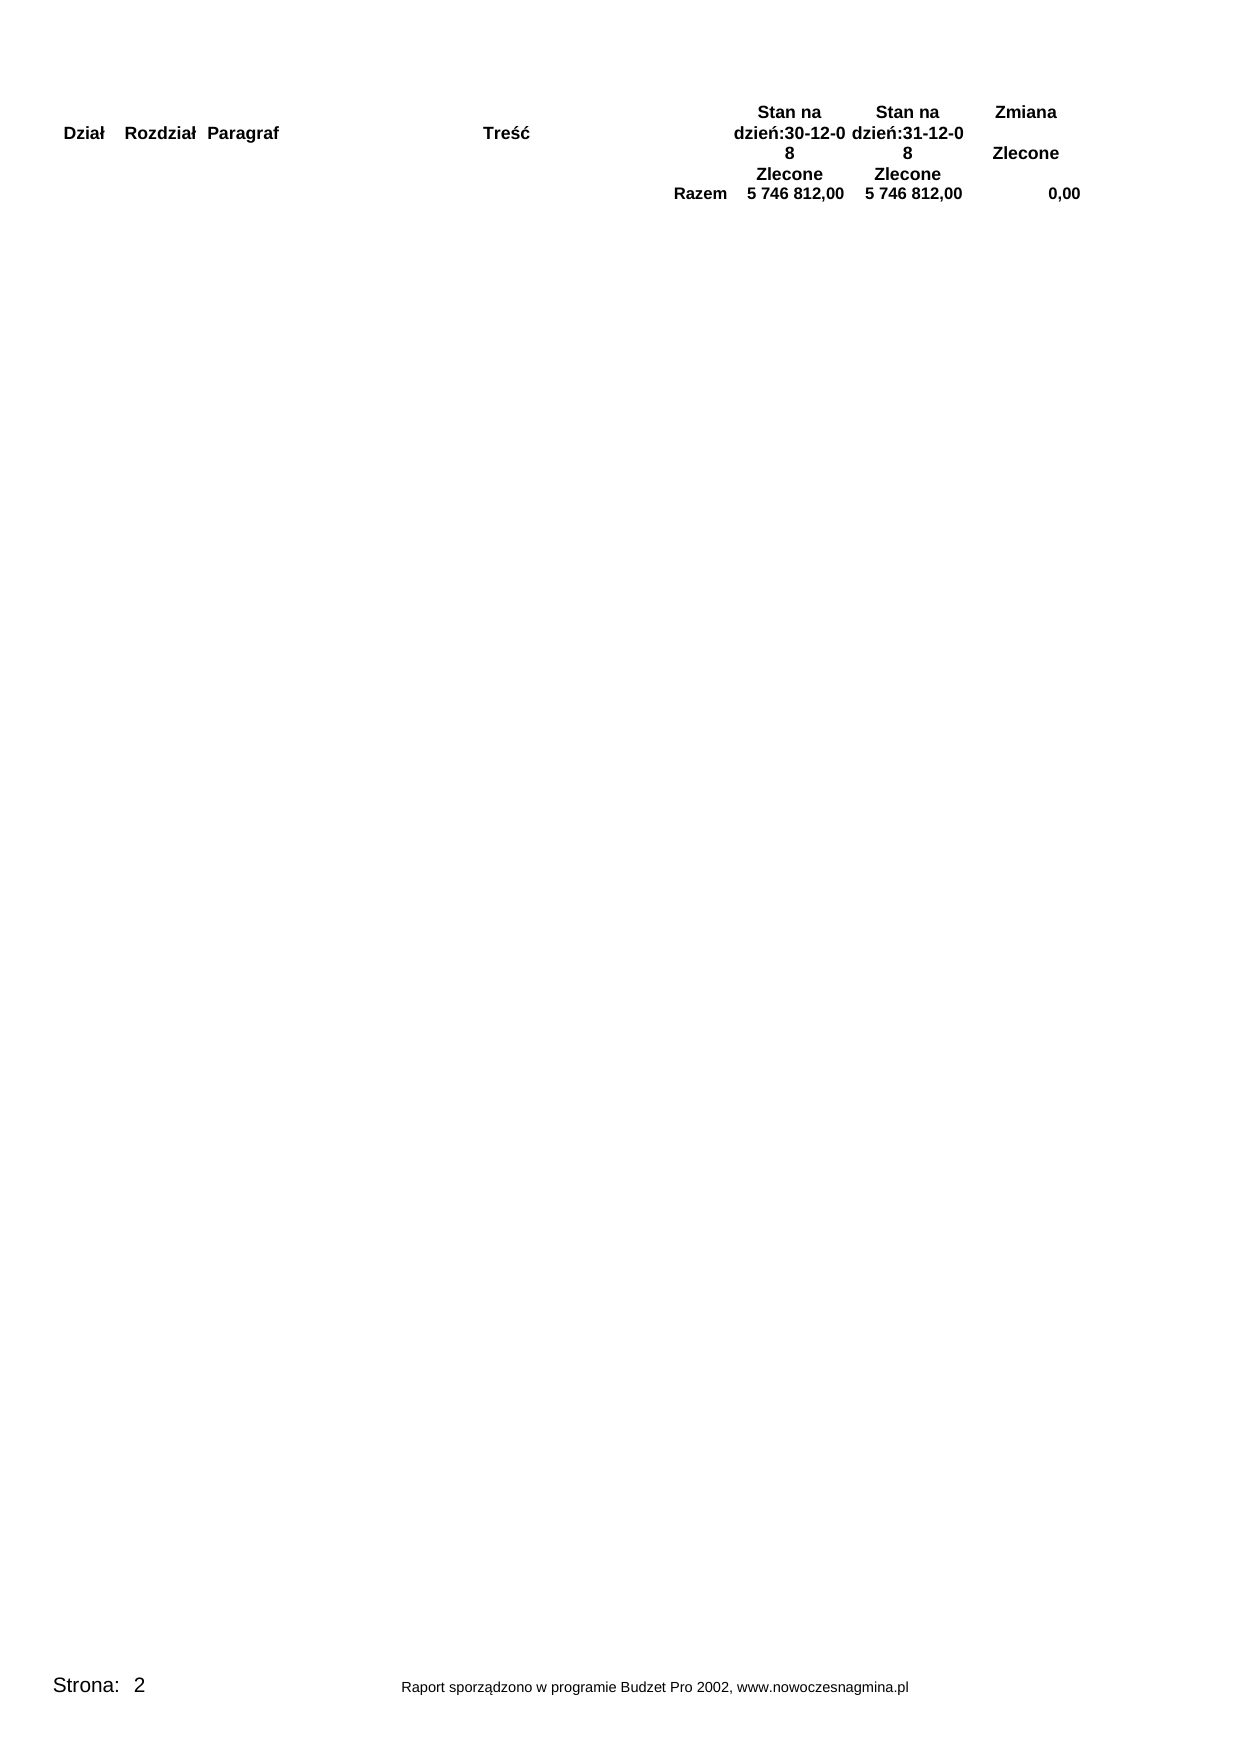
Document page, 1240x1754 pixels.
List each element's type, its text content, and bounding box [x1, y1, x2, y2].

text Zlecone Zlecone [48, 163, 1192, 184]
text Dział Rozdział Paragraf Treść dzień:30-12-0 dzień:31-12-0 [48, 122, 1192, 143]
text 8 8 Zlecone [48, 143, 1192, 163]
text Razem 5 746 812,00 5 746 812,00 0,00 [48, 184, 1192, 203]
text Stan na Stan na Zmiana [48, 102, 1192, 122]
text Strona: 2 Raport sporządzono w programie Budzet Pro 2002, www.nowoczesnagmina.pl [48, 1673, 1192, 1697]
